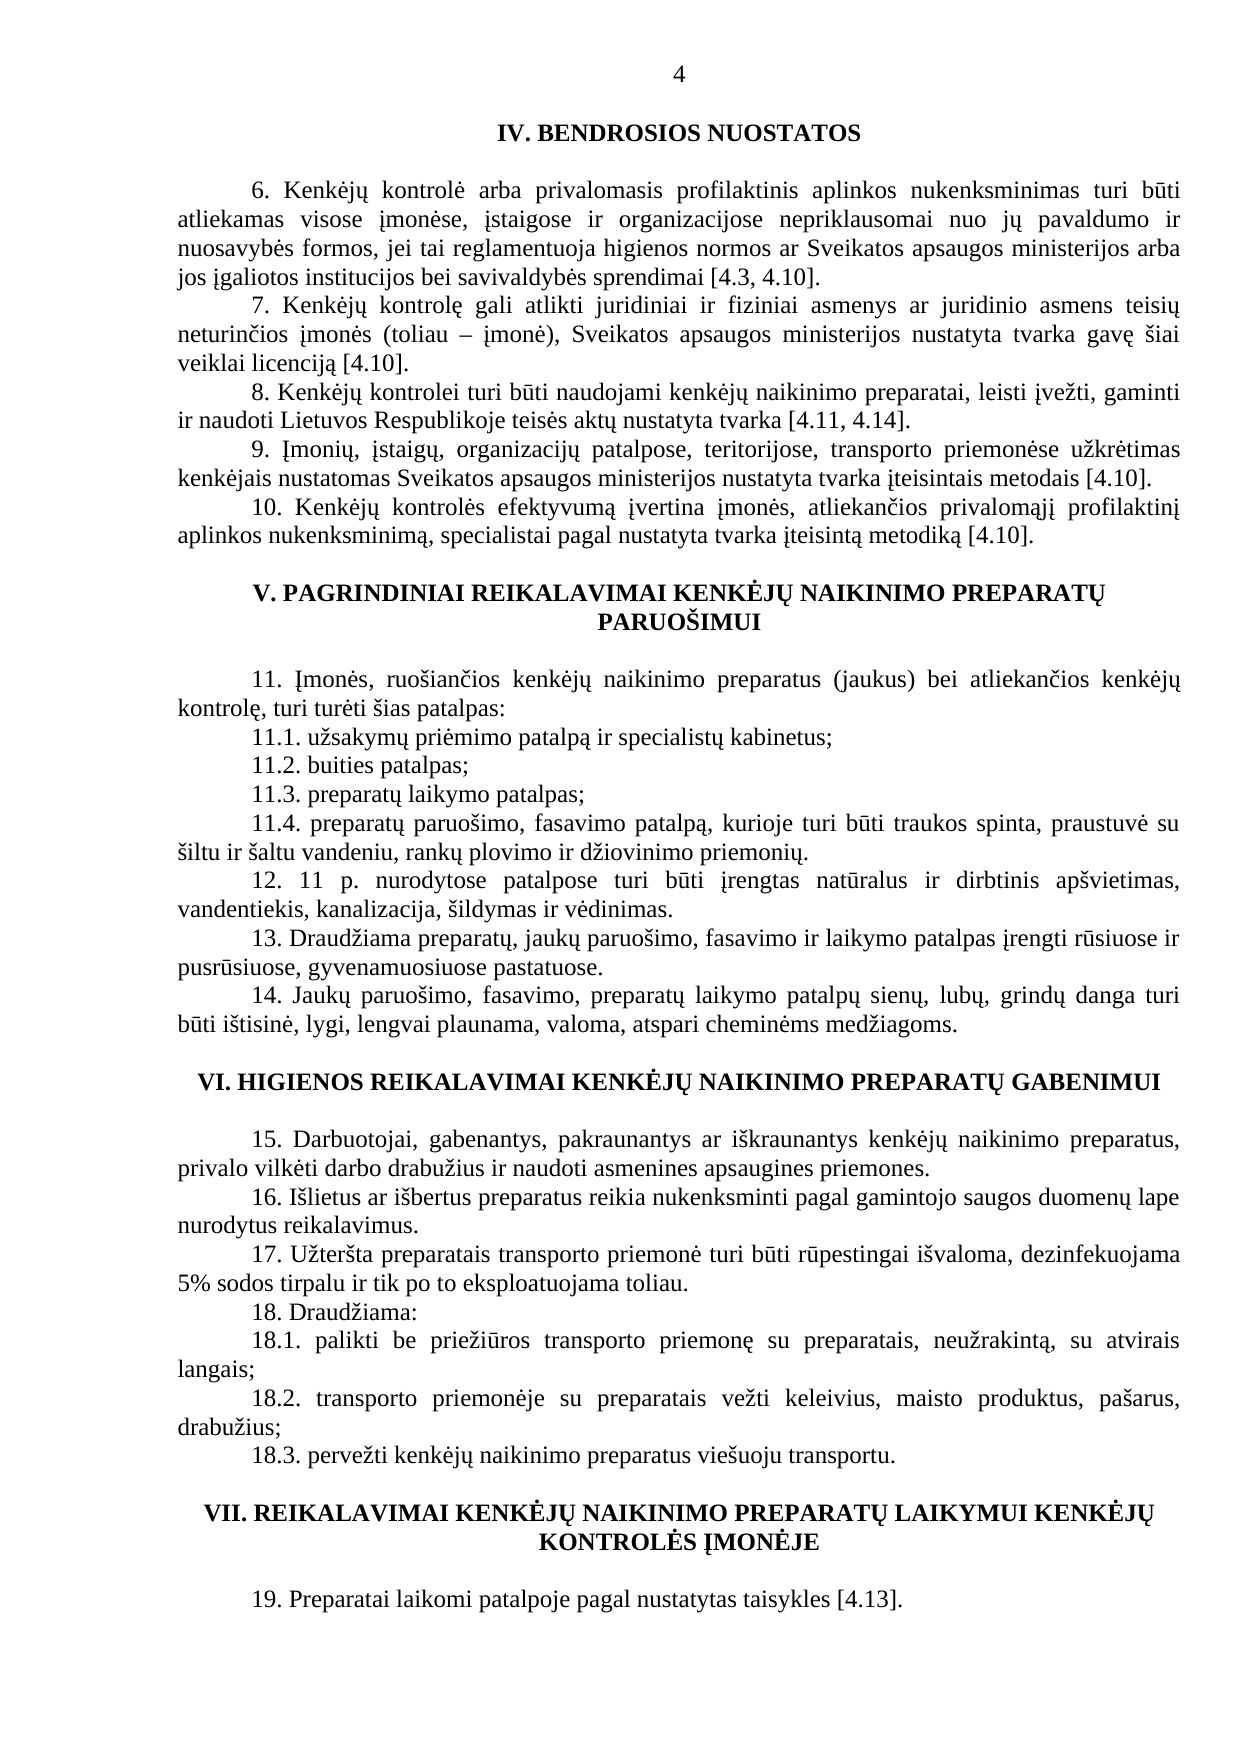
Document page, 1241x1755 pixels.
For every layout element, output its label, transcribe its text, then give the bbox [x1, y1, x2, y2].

text 11.3. preparatų laikymo patalpas; [177, 779, 1181, 808]
text 14. Jaukų paruošimo, fasavimo, preparatų laikymo patalpų sienų, lubų, grindų danga turi būti ištisinė, lygi, lengvai plaunama, valoma, atspari cheminėms medžiagoms. [177, 981, 1181, 1038]
text V. Pagrindiniai reikalavimai kenkėjų naikinimo PREPARATŲ PARUOŠIMUI [177, 578, 1181, 636]
text VII. REIKALAVIMAI KENKĖJŲ NAIKINIMO PREPARATŲ LAIKYMUI KENKĖJŲ KONTROLĖS ĮMONĖJE [177, 1498, 1181, 1556]
text 11.4. preparatų paruošimo, fasavimo patalpą, kurioje turi būti traukos spinta, praustuvė su šiltu ir šaltu vandeniu, rankų plovimo ir džiovinimo priemonių. [177, 808, 1181, 866]
text 7. Kenkėjų kontrolę gali atlikti juridiniai ir fiziniai asmenys ar juridinio asmens teisių neturinčios įmonės (toliau – įmonė), Sveikatos apsaugos ministerijos nustatyta tvarka gavę šiai veiklai licenciją [4.10]. [177, 291, 1181, 377]
text 11. Įmonės, ruošiančios kenkėjų naikinimo preparatus (jaukus) bei atliekančios kenkėjų kontrolę, turi turėti šias patalpas: [177, 664, 1181, 722]
text 16. Išlietus ar išbertus preparatus reikia nukenksminti pagal gamintojo saugos duomenų lape nurodytus reikalavimus. [177, 1182, 1181, 1239]
text 18.2. transporto priemonėje su preparatais vežti keleivius, maisto produktus, pašarus, drabužius; [177, 1383, 1181, 1441]
text 18. Draudžiama: [177, 1297, 1181, 1326]
text 9. Įmonių, įstaigų, organizacijų patalpose, teritorijose, transporto priemonėse užkrėtimas kenkėjais nustatomas Sveikatos apsaugos ministerijos nustatyta tvarka įteisintais metodais [4.10]. [177, 434, 1181, 492]
text VI. HIGIENOS REIKALAVIMAI KENKĖJŲ NAIKINIMO PREPARATŲ GABENIMUI [177, 1067, 1181, 1096]
text 12. 11 p. nurodytose patalpose turi būti įrengtas natūralus ir dirbtinis apšvietimas, vandentiekis, kanalizacija, šildymas ir vėdinimas. [177, 866, 1181, 923]
text 17. Užteršta preparatais transporto priemonė turi būti rūpestingai išvaloma, dezinfekuojama 5% sodos tirpalu ir tik po to eksploatuojama toliau. [177, 1239, 1181, 1297]
text 19. Preparatai laikomi patalpoje pagal nustatytas taisykles [4.13]. [177, 1584, 1181, 1613]
text 6. Kenkėjų kontrolė arba privalomasis profilaktinis aplinkos nukenksminimas turi būti atliekamas visose įmonėse, įstaigose ir organizacijose nepriklausomai nuo jų pavaldumo ir nuosavybės formos, jei tai reglamentuoja higienos normos ar Sveikatos apsaugos ministerijos arba jos įgaliotos institucijos bei savivaldybės sprendimai [4.3, 4.10]. [177, 176, 1181, 291]
text 8. Kenkėjų kontrolei turi būti naudojami kenkėjų naikinimo preparatai, leisti įvežti, gaminti ir naudoti Lietuvos Respublikoje teisės aktų nustatyta tvarka [4.11, 4.14]. [177, 377, 1181, 434]
text 11.2. buities patalpas; [177, 751, 1181, 779]
text 10. Kenkėjų kontrolės efektyvumą įvertina įmonės, atliekančios privalomąjį profilaktinį aplinkos nukenksminimą, specialistai pagal nustatyta tvarka įteisintą metodiką [4.10]. [177, 492, 1181, 549]
text 13. Draudžiama preparatų, jaukų paruošimo, fasavimo ir laikymo patalpas įrengti rūsiuose ir pusrūsiuose, gyvenamuosiuose pastatuose. [177, 923, 1181, 981]
text 18.3. pervežti kenkėjų naikinimo preparatus viešuoju transportu. [177, 1441, 1181, 1469]
text IV. Bendrosios nuostatos [177, 118, 1181, 147]
text 11.1. užsakymų priėmimo patalpą ir specialistų kabinetus; [177, 722, 1181, 751]
text 18.1. palikti be priežiūros transporto priemonę su preparatais, neužrakintą, su atvirais langais; [177, 1326, 1181, 1383]
text 15. Darbuotojai, gabenantys, pakraunantys ar iškraunantys kenkėjų naikinimo preparatus, privalo vilkėti darbo drabužius ir naudoti asmenines apsaugines priemones. [177, 1124, 1181, 1182]
